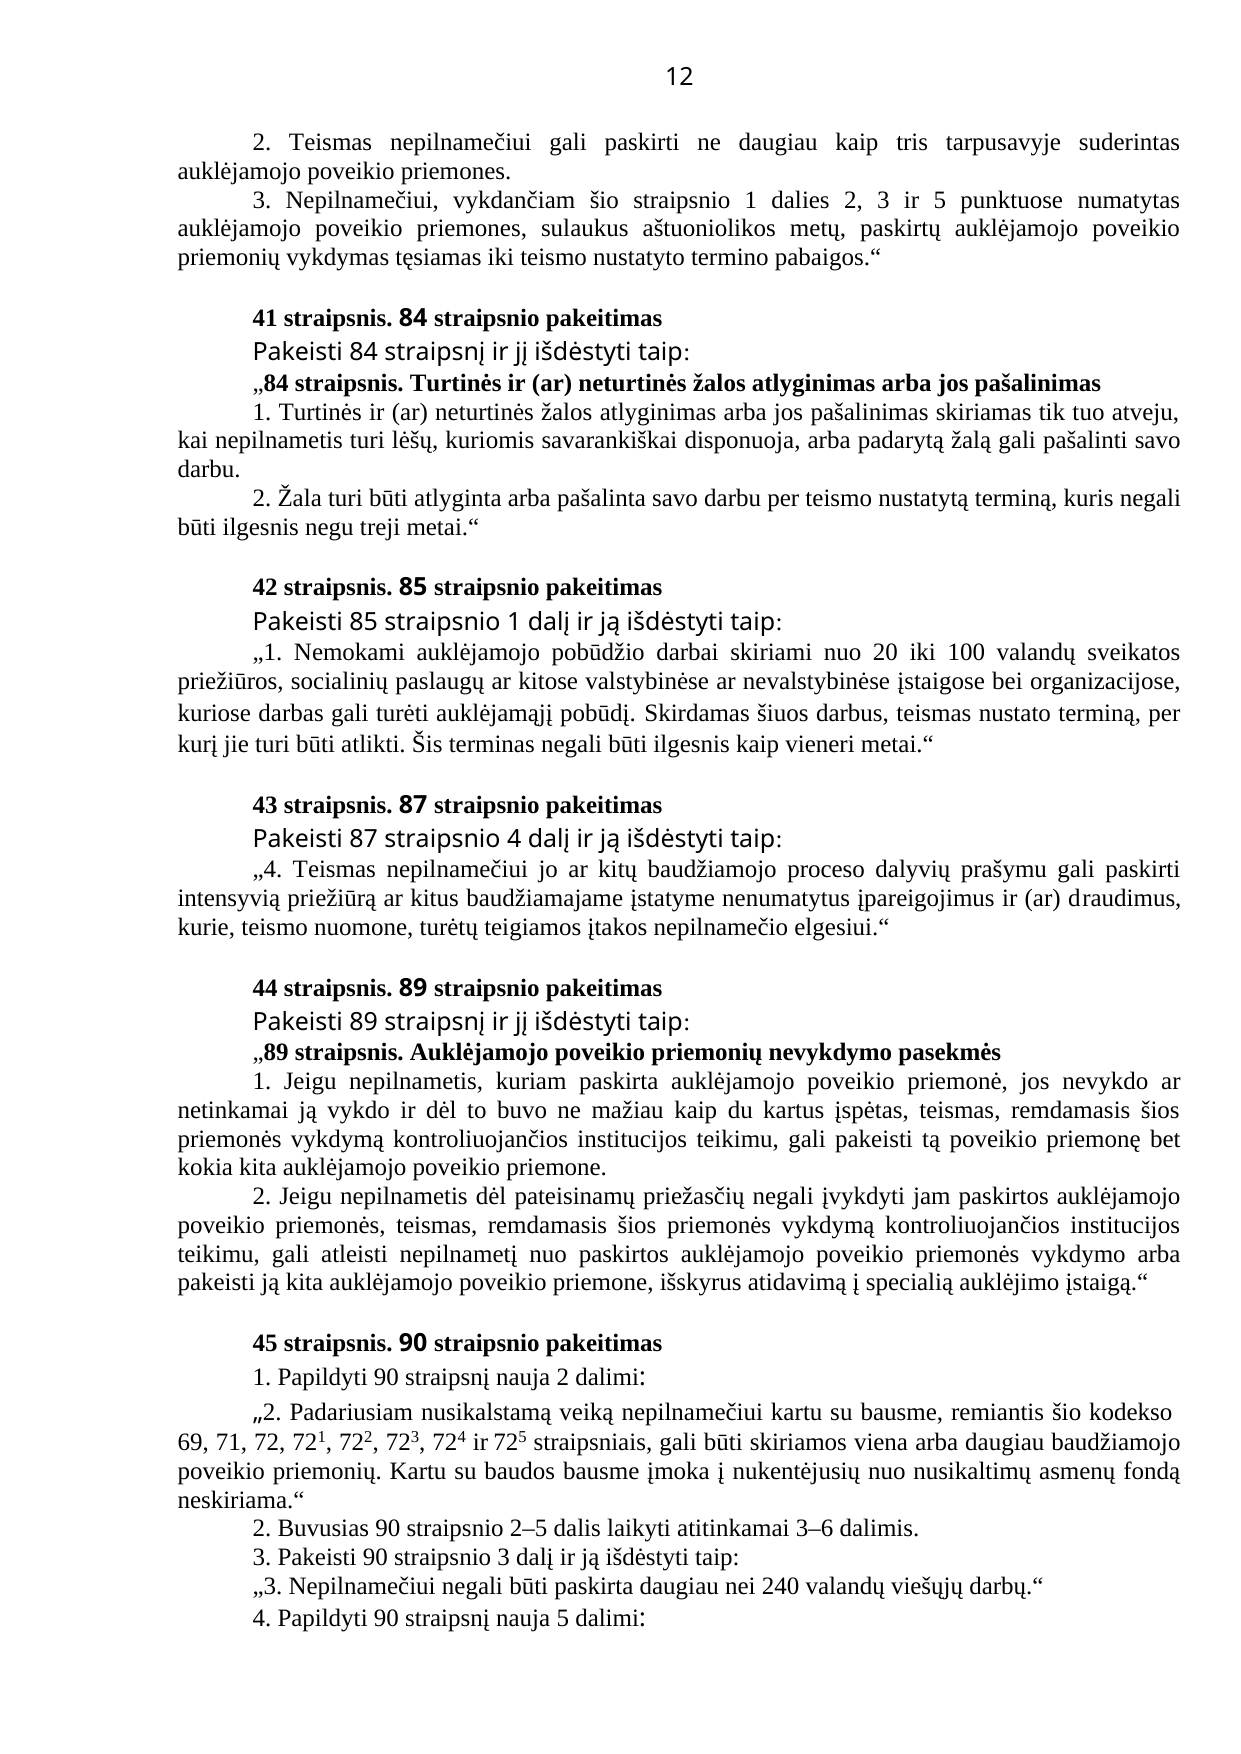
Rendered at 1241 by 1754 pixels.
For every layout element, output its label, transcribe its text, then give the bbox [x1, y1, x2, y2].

text 2. Žala turi būti atlyginta arba pašalinta savo darbu per teismo nustatytą terminą, kuris negali būti ilgesnis negu treji metai.“ [177, 483, 1181, 540]
text 2. Teismas nepilnamečiui gali paskirti ne daugiau kaip tris tarpusavyje suderintas auklėjamojo poveikio priemones. [177, 127, 1181, 185]
text 43 straipsnis. 87 straipsnio pakeitimas [177, 786, 1181, 820]
text „89 straipsnis. Auklėjamojo poveikio priemonių nevykdymo pasekmės [177, 1037, 1181, 1066]
text 41 straipsnis. 84 straipsnio pakeitimas [177, 300, 1181, 334]
text „2. Padariusiam nusikalstamą veiką nepilnamečiui kartu su bausme, remiantis šio kodekso 69, 71, 72, 721, 722, 723, 724 ir 725 straipsniais, gali būti skiriamos viena arba daugiau baudžiamojo poveikio priemonių. Kartu su baudos bausme įmoka į nukentėjusių nuo nusikaltimų asmenų fondą neskiriama.“ [177, 1393, 1181, 1513]
text 45 straipsnis. 90 straipsnio pakeitimas [177, 1325, 1181, 1359]
text Pakeisti 85 straipsnio 1 dalį ir ją išdėstyti taip: [177, 603, 1181, 637]
text 1. Jeigu nepilnametis, kuriam paskirta auklėjamojo poveikio priemonė, jos nevykdo ar netinkamai ją vykdo ir dėl to buvo ne mažiau kaip du kartus įspėtas, teismas, remdamasis šios priemonės vykdymą kontroliuojančios institucijos teikimu, gali pakeisti tą poveikio priemonę bet kokia kita auklėjamojo poveikio priemone. [177, 1066, 1181, 1181]
text 4. Papildyti 90 straipsnį nauja 5 dalimi: [177, 1600, 1181, 1634]
text 1. Papildyti 90 straipsnį nauja 2 dalimi: [177, 1359, 1181, 1393]
text Pakeisti 87 straipsnio 4 dalį ir ją išdėstyti taip: [177, 820, 1181, 854]
text „4. Teismas nepilnamečiui jo ar kitų baudžiamojo proceso dalyvių prašymu gali paskirti intensyvią priežiūrą ar kitus baudžiamajame įstatyme nenumatytus įpareigojimus ir (ar) draudimus, kurie, teismo nuomone, turėtų teigiamos įtakos nepilnamečio elgesiui.“ [177, 854, 1181, 941]
text 2. Jeigu nepilnametis dėl pateisinamų priežasčių negali įvykdyti jam paskirtos auklėjamojo poveikio priemonės, teismas, remdamasis šios priemonės vykdymą kontroliuojančios institucijos teikimu, gali atleisti nepilnametį nuo paskirtos auklėjamojo poveikio priemonės vykdymo arba pakeisti ją kita auklėjamojo poveikio priemone, išskyrus atidavimą į specialią auklėjimo įstaigą.“ [177, 1181, 1181, 1296]
text 2. Buvusias 90 straipsnio 2–5 dalis laikyti atitinkamai 3–6 dalimis. [177, 1513, 1181, 1542]
text 1. Turtinės ir (ar) neturtinės žalos atlyginimas arba jos pašalinimas skiriamas tik tuo atveju, kai nepilnametis turi lėšų, kuriomis savarankiškai disponuoja, arba padarytą žalą gali pašalinti savo darbu. [177, 397, 1181, 483]
text 44 straipsnis. 89 straipsnio pakeitimas [177, 969, 1181, 1003]
text „84 straipsnis. Turtinės ir (ar) neturtinės žalos atlyginimas arba jos pašalinimas [177, 368, 1181, 397]
text „1. Nemokami auklėjamojo pobūdžio darbai skiriami nuo 20 iki 100 valandų sveikatos priežiūros, socialinių paslaugų ar kitose valstybinėse ar nevalstybinėse įstaigose bei organizacijose, kuriose darbas gali turėti auklėjamąjį pobūdį. Skirdamas šiuos darbus, teismas nustato terminą, per kurį jie turi būti atlikti. Šis terminas negali būti ilgesnis kaip vieneri metai.“ [177, 637, 1181, 757]
text 3. Pakeisti 90 straipsnio 3 dalį ir ją išdėstyti taip: [177, 1542, 1181, 1571]
text Pakeisti 84 straipsnį ir jį išdėstyti taip: [177, 334, 1181, 368]
text „3. Nepilnamečiui negali būti paskirta daugiau nei 240 valandų viešųjų darbų.“ [177, 1571, 1181, 1600]
text Pakeisti 89 straipsnį ir jį išdėstyti taip: [177, 1003, 1181, 1037]
text 3. Nepilnamečiui, vykdančiam šio straipsnio 1 dalies 2, 3 ir 5 punktuose numatytas auklėjamojo poveikio priemones, sulaukus aštuoniolikos metų, paskirtų auklėjamojo poveikio priemonių vykdymas tęsiamas iki teismo nustatyto termino pabaigos.“ [177, 185, 1181, 271]
text 42 straipsnis. 85 straipsnio pakeitimas [177, 569, 1181, 603]
